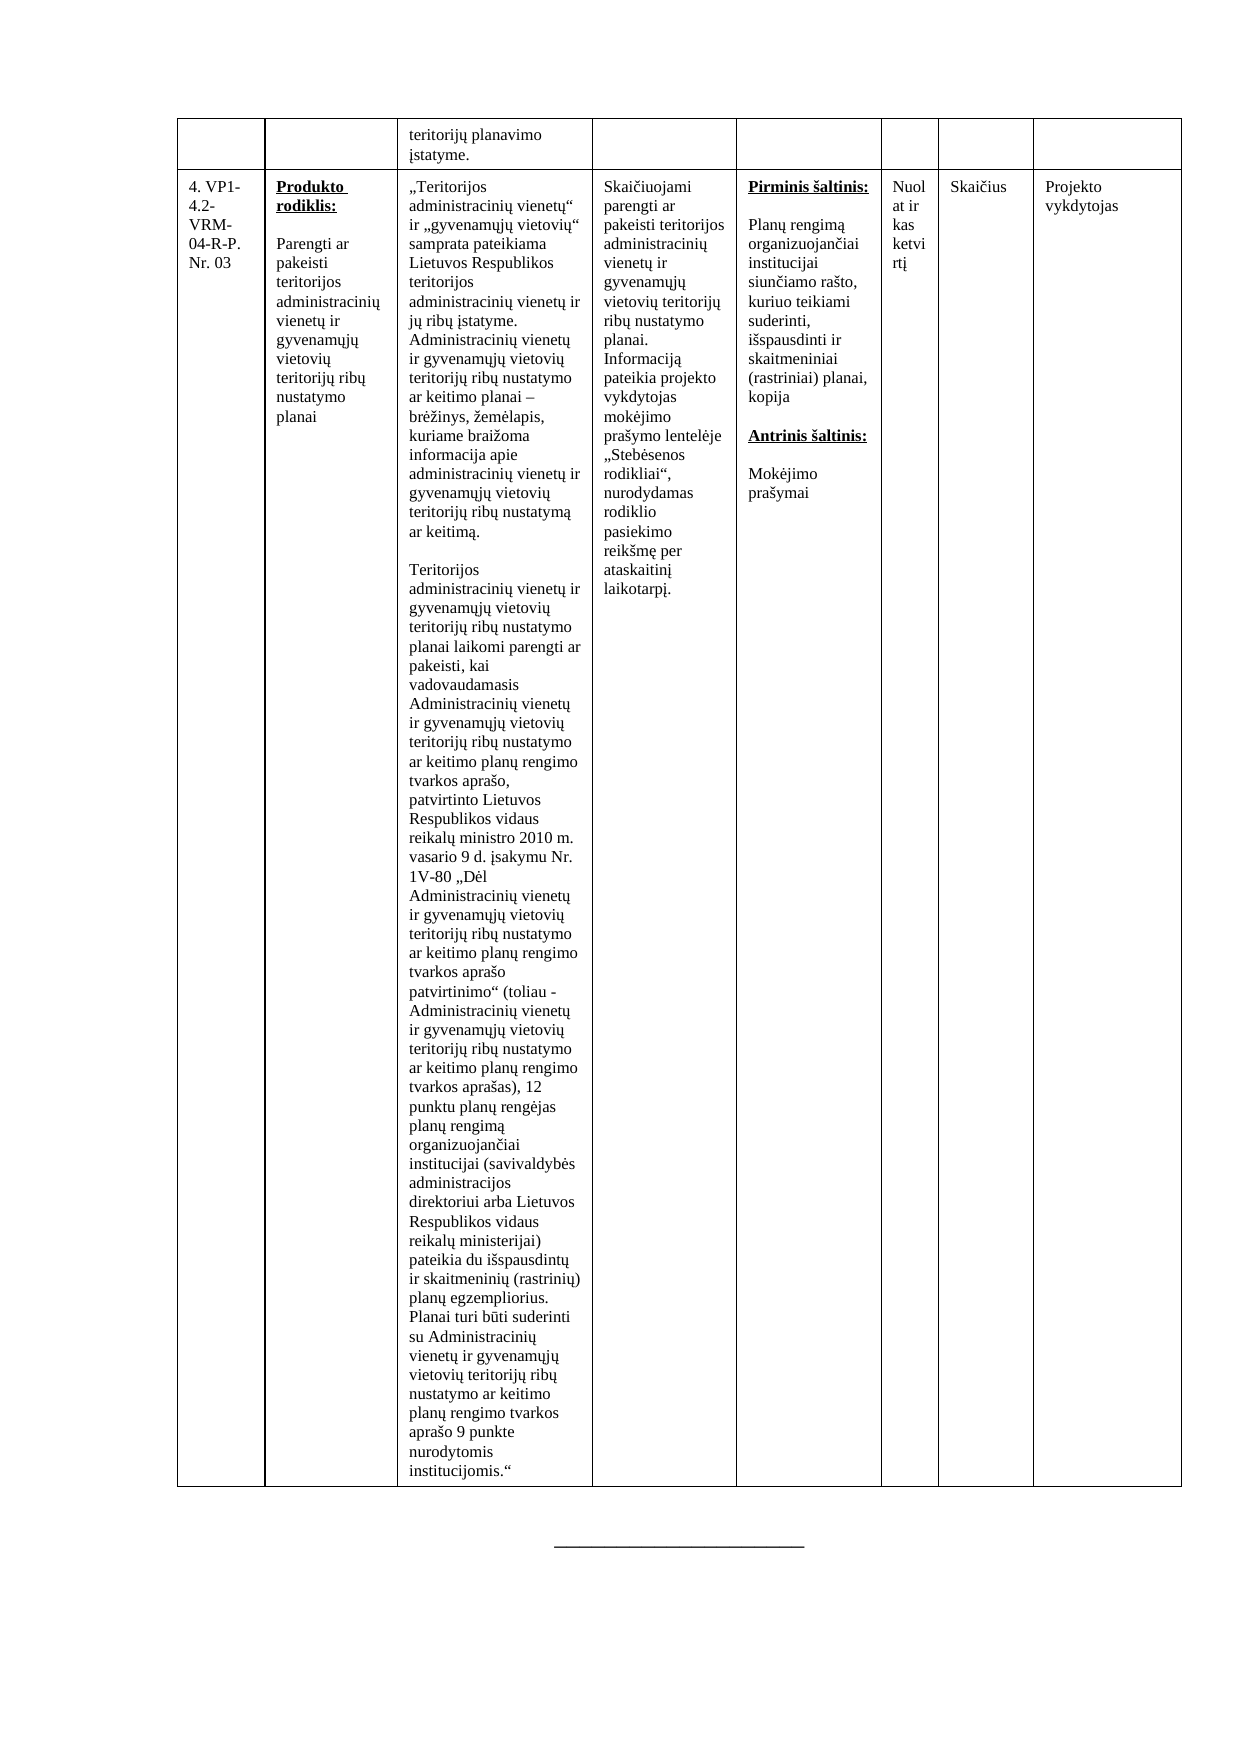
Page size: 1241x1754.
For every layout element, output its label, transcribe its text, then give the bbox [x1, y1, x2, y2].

table_cell [939, 119, 1033, 169]
table_cell [593, 119, 736, 169]
table_cell „Teritorijos administracinių vienetų“ ir „gyvenamųjų vietovių“ samprata pateikiama Lietuvos Respublikos teritorijos administracinių vienetų ir jų ribų įstatyme. Administracinių vienetų ir gyvenamųjų vietovių teritorijų ribų nustatymo ar keitimo planai – brėžinys, žemėlapis, kuriame braižoma informacija apie administracinių vienetų ir gyvenamųjų vietovių teritorijų ribų nustatymą ar keitimą. Teritorijos administracinių vienetų ir gyvenamųjų vietovių teritorijų ribų nustatymo planai laikomi parengti ar pakeisti, kai vadovaudamasis Administracinių vienetų ir gyvenamųjų vietovių teritorijų ribų nustatymo ar keitimo planų rengimo tvarkos aprašo, patvirtinto Lietuvos Respublikos vidaus reikalų ministro 2010 m. vasario 9 d. įsakymu Nr. 1V-80 „Dėl Administracinių vienetų ir gyvenamųjų vietovių teritorijų ribų nustatymo ar keitimo planų rengimo tvarkos aprašo patvirtinimo“ (toliau - Administracinių vienetų ir gyvenamųjų vietovių teritorijų ribų nustatymo ar keitimo planų rengimo tvarkos aprašas), 12 punktu planų rengėjas planų rengimą organizuojančiai institucijai (savivaldybės administracijos direktoriui arba Lietuvos Respublikos vidaus reikalų ministerijai) pateikia du išspausdintų ir skaitmeninių (rastrinių) planų egzempliorius. Planai turi būti suderinti su Administracinių vienetų ir gyvenamųjų vietovių teritorijų ribų nustatymo ar keitimo planų rengimo tvarkos aprašo 9 punkte nurodytomis institucijomis.“ [398, 170, 592, 1486]
table_cell 4. VP1-4.2-VRM- 04-R-P. Nr. 03 [178, 170, 264, 1486]
table_cell [1034, 119, 1181, 169]
table_cell Nuolat ir kas ketvirtį [882, 170, 938, 1486]
table_cell [737, 119, 881, 169]
table_cell Projekto vykdytojas [1034, 170, 1181, 1486]
table_cell [882, 119, 938, 169]
table_cell [266, 119, 397, 169]
table_cell Skaičiuojami parengti ar pakeisti teritorijos administracinių vienetų ir gyvenamųjų vietovių teritorijų ribų nustatymo planai. Informaciją pateikia projekto vykdytojas mokėjimo prašymo lentelėje „Stebėsenos rodikliai“, nurodydamas rodiklio pasiekimo reikšmę per ataskaitinį laikotarpį. [593, 170, 736, 1486]
table_cell Skaičius [939, 170, 1033, 1486]
table_cell Produkto rodiklis: Parengti ar pakeisti teritorijos administracinių vienetų ir gyvenamųjų vietovių teritorijų ribų nustatymo planai [266, 170, 397, 1486]
text –––––––––––––––––––– [177, 1530, 1181, 1558]
table_cell Pirminis šaltinis: Planų rengimą organizuojančiai institucijai siunčiamo rašto, kuriuo teikiami suderinti, išspausdinti ir skaitmeniniai (rastriniai) planai, kopija Antrinis šaltinis: Mokėjimo prašymai [737, 170, 881, 1486]
table_cell [178, 119, 264, 169]
table_cell teritorijų planavimo įstatyme. [398, 119, 592, 169]
